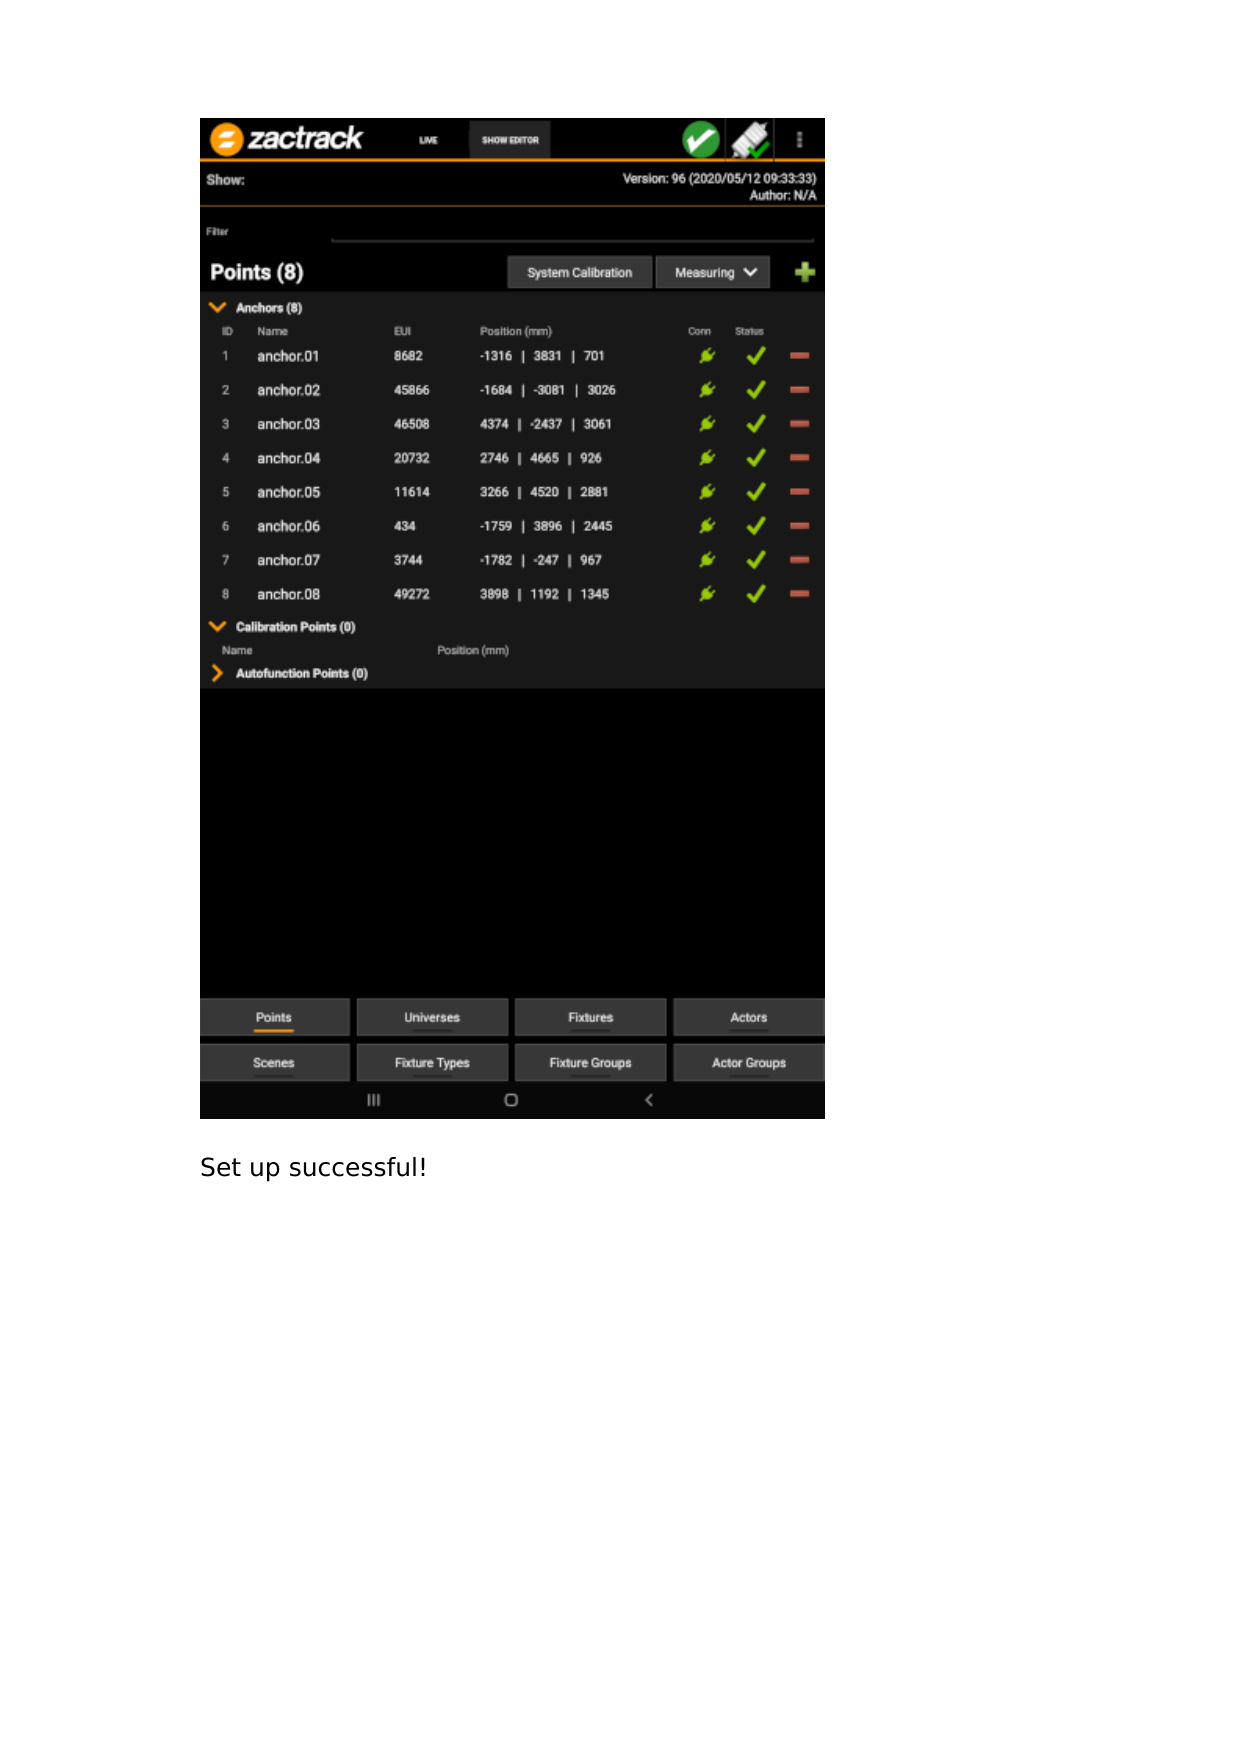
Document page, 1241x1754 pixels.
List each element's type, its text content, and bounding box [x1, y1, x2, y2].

list Reposition Anchors (Auto) will only reinitialize the position of a selected subset of anchors and does no changes in the coordinate system. The system lists all discovered Anchors. -> In case of an error message check: Something went wrong? For the mesh ranging there have to be 4 points on the floor necessary. In default these four points are the predefined trackers blinking with the colors white, red, blue, and green. -> In case of an error message check: Something went wrong? The system guides you to position the four trackers. The system is doing the Mesh ranging procedure. -> In case of an error message check: Something went wrong? After collecting the data the system is calculating the positions. The resolver tries to find the best solution. There can be more attempts and a lot of iterations A green value means a good result. -> If there is a yellow value or an error message check: Something went wrong? The anchor status is now displayed as red. Upload Show Set up successful! [177, 118, 1122, 1212]
picture [200, 118, 825, 1119]
